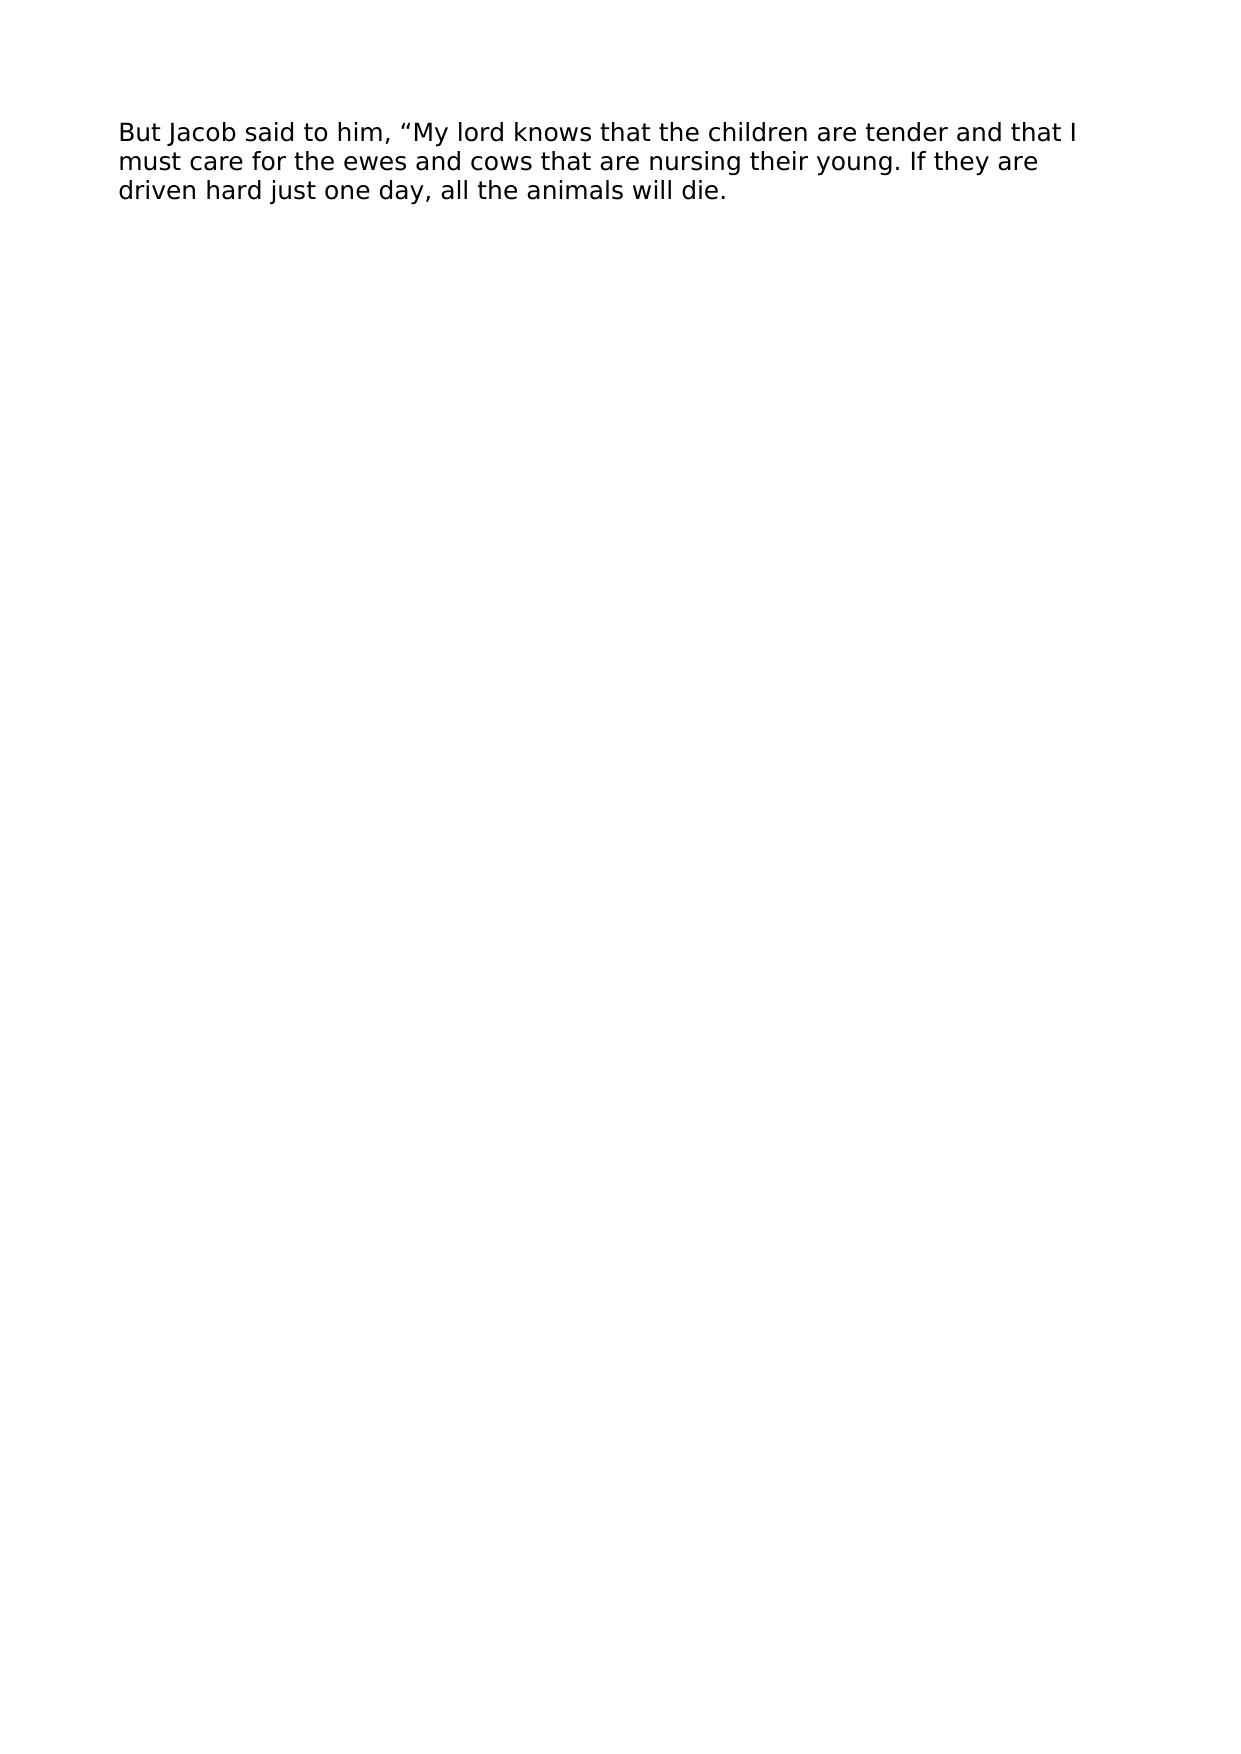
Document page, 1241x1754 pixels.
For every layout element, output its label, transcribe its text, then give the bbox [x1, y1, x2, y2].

text But Jacob said to him, “My lord knows that the children are tender and that I must care for the ewes and cows that are nursing their young. If they are driven hard just one day, all the animals will die. [118, 118, 1122, 206]
